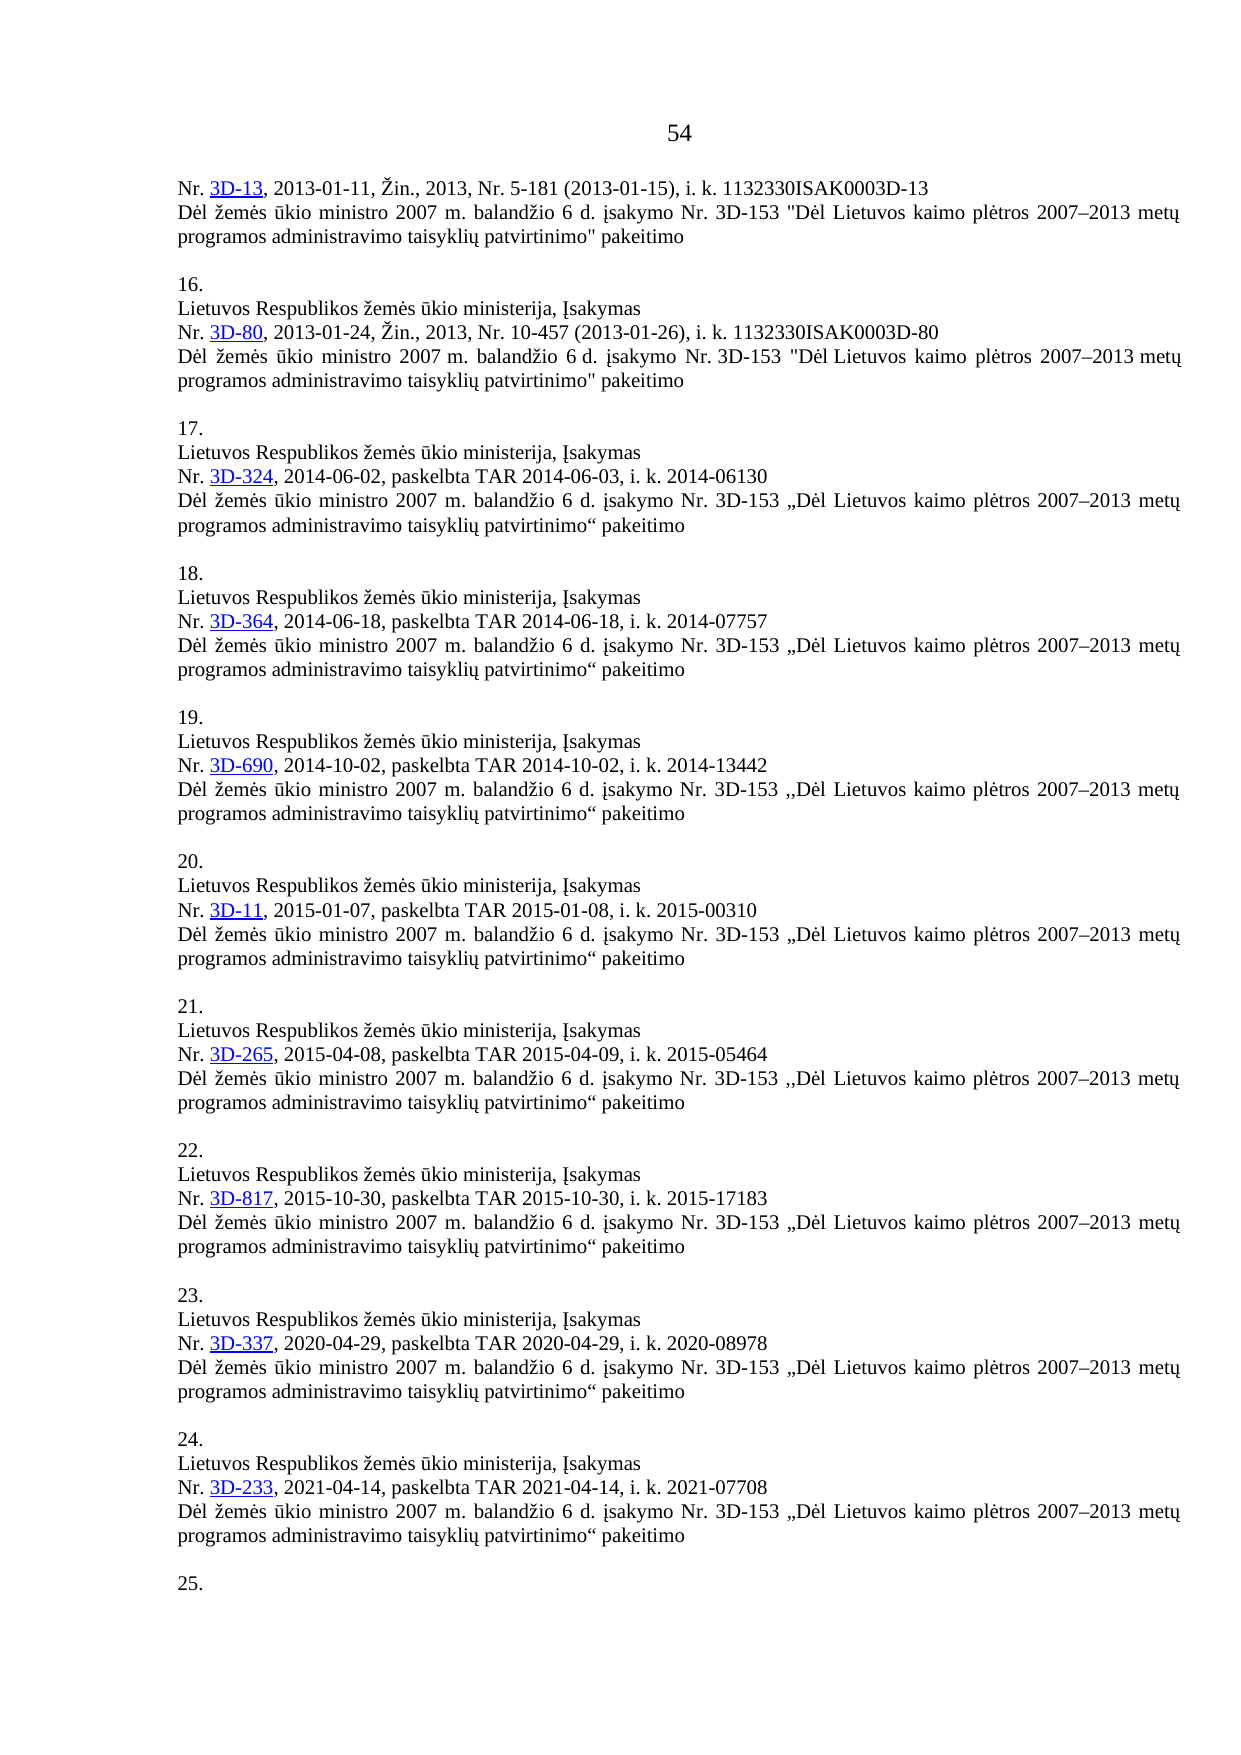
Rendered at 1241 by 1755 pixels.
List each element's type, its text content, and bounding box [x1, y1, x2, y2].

text 19. [177, 705, 1181, 729]
text 25. [177, 1571, 1181, 1595]
text Nr. 3D-265, 2015-04-08, paskelbta TAR 2015-04-09, i. k. 2015-05464 [177, 1042, 1181, 1066]
text Dėl žemės ūkio ministro 2007 m. balandžio 6 d. įsakymo Nr. 3D-153 ,,Dėl Lietuvos kaimo plėtros 2007–2013 metų programos administravimo taisyklių patvirtinimo“ pakeitimo [177, 1066, 1181, 1114]
text 24. [177, 1427, 1181, 1451]
text Dėl žemės ūkio ministro 2007 m. balandžio 6 d. įsakymo Nr. 3D-153 „Dėl Lietuvos kaimo plėtros 2007–2013 metų programos administravimo taisyklių patvirtinimo“ pakeitimo [177, 1499, 1181, 1547]
text Lietuvos Respublikos žemės ūkio ministerija, Įsakymas [177, 1451, 1181, 1475]
text 20. [177, 849, 1181, 873]
text Dėl žemės ūkio ministro 2007 m. balandžio 6 d. įsakymo Nr. 3D-153 „Dėl Lietuvos kaimo plėtros 2007–2013 metų programos administravimo taisyklių patvirtinimo“ pakeitimo [177, 1355, 1181, 1403]
text Nr. 3D-233, 2021-04-14, paskelbta TAR 2021-04-14, i. k. 2021-07708 [177, 1475, 1181, 1499]
text Lietuvos Respublikos žemės ūkio ministerija, Įsakymas [177, 1162, 1181, 1186]
text Nr. 3D-364, 2014-06-18, paskelbta TAR 2014-06-18, i. k. 2014-07757 [177, 609, 1181, 633]
text Dėl žemės ūkio ministro 2007 m. balandžio 6 d. įsakymo Nr. 3D-153 „Dėl Lietuvos kaimo plėtros 2007–2013 metų programos administravimo taisyklių patvirtinimo“ pakeitimo [177, 1210, 1181, 1258]
text Dėl žemės ūkio ministro 2007 m. balandžio 6 d. įsakymo Nr. 3D-153 „Dėl Lietuvos kaimo plėtros 2007–2013 metų programos administravimo taisyklių patvirtinimo“ pakeitimo [177, 922, 1181, 970]
text 23. [177, 1282, 1181, 1307]
text 22. [177, 1138, 1181, 1162]
text Nr. 3D-690, 2014-10-02, paskelbta TAR 2014-10-02, i. k. 2014-13442 [177, 753, 1181, 777]
text 17. [177, 416, 1181, 440]
text Nr. 3D-11, 2015-01-07, paskelbta TAR 2015-01-08, i. k. 2015-00310 [177, 897, 1181, 922]
text Lietuvos Respublikos žemės ūkio ministerija, Įsakymas [177, 440, 1181, 464]
text Lietuvos Respublikos žemės ūkio ministerija, Įsakymas [177, 585, 1181, 609]
text Dėl žemės ūkio ministro 2007 m. balandžio 6 d. įsakymo Nr. 3D-153 ,,Dėl Lietuvos kaimo plėtros 2007–2013 metų programos administravimo taisyklių patvirtinimo“ pakeitimo [177, 777, 1181, 825]
text Nr. 3D-80, 2013-01-24, Žin., 2013, Nr. 10-457 (2013-01-26), i. k. 1132330ISAK0003D-80 [177, 320, 1181, 344]
text Lietuvos Respublikos žemės ūkio ministerija, Įsakymas [177, 296, 1181, 320]
text Nr. 3D-324, 2014-06-02, paskelbta TAR 2014-06-03, i. k. 2014-06130 [177, 464, 1181, 488]
text Lietuvos Respublikos žemės ūkio ministerija, Įsakymas [177, 1307, 1181, 1331]
text Nr. 3D-13, 2013-01-11, Žin., 2013, Nr. 5-181 (2013-01-15), i. k. 1132330ISAK0003D-13 [177, 176, 1181, 200]
text Lietuvos Respublikos žemės ūkio ministerija, Įsakymas [177, 729, 1181, 753]
text Lietuvos Respublikos žemės ūkio ministerija, Įsakymas [177, 1018, 1181, 1042]
text Dėl žemės ūkio ministro 2007 m. balandžio 6 d. įsakymo Nr. 3D-153 "Dėl Lietuvos kaimo plėtros 2007–2013 metų programos administravimo taisyklių patvirtinimo" pakeitimo [177, 200, 1181, 248]
text 21. [177, 994, 1181, 1018]
text 18. [177, 561, 1181, 585]
text 16. [177, 272, 1181, 296]
text Dėl žemės ūkio ministro 2007 m. balandžio 6 d. įsakymo Nr. 3D-153 „Dėl Lietuvos kaimo plėtros 2007–2013 metų programos administravimo taisyklių patvirtinimo“ pakeitimo [177, 488, 1181, 537]
text Dėl žemės ūkio ministro 2007 m. balandžio 6 d. įsakymo Nr. 3D-153 „Dėl Lietuvos kaimo plėtros 2007–2013 metų programos administravimo taisyklių patvirtinimo“ pakeitimo [177, 633, 1181, 681]
text Nr. 3D-337, 2020-04-29, paskelbta TAR 2020-04-29, i. k. 2020-08978 [177, 1331, 1181, 1355]
text Nr. 3D-817, 2015-10-30, paskelbta TAR 2015-10-30, i. k. 2015-17183 [177, 1186, 1181, 1210]
text Lietuvos Respublikos žemės ūkio ministerija, Įsakymas [177, 873, 1181, 897]
text Dėl žemės ūkio ministro 2007 m. balandžio 6 d. įsakymo Nr. 3D-153 "Dėl Lietuvos kaimo plėtros 2007–2013 metų programos administravimo taisyklių patvirtinimo" pakeitimo [177, 344, 1181, 392]
